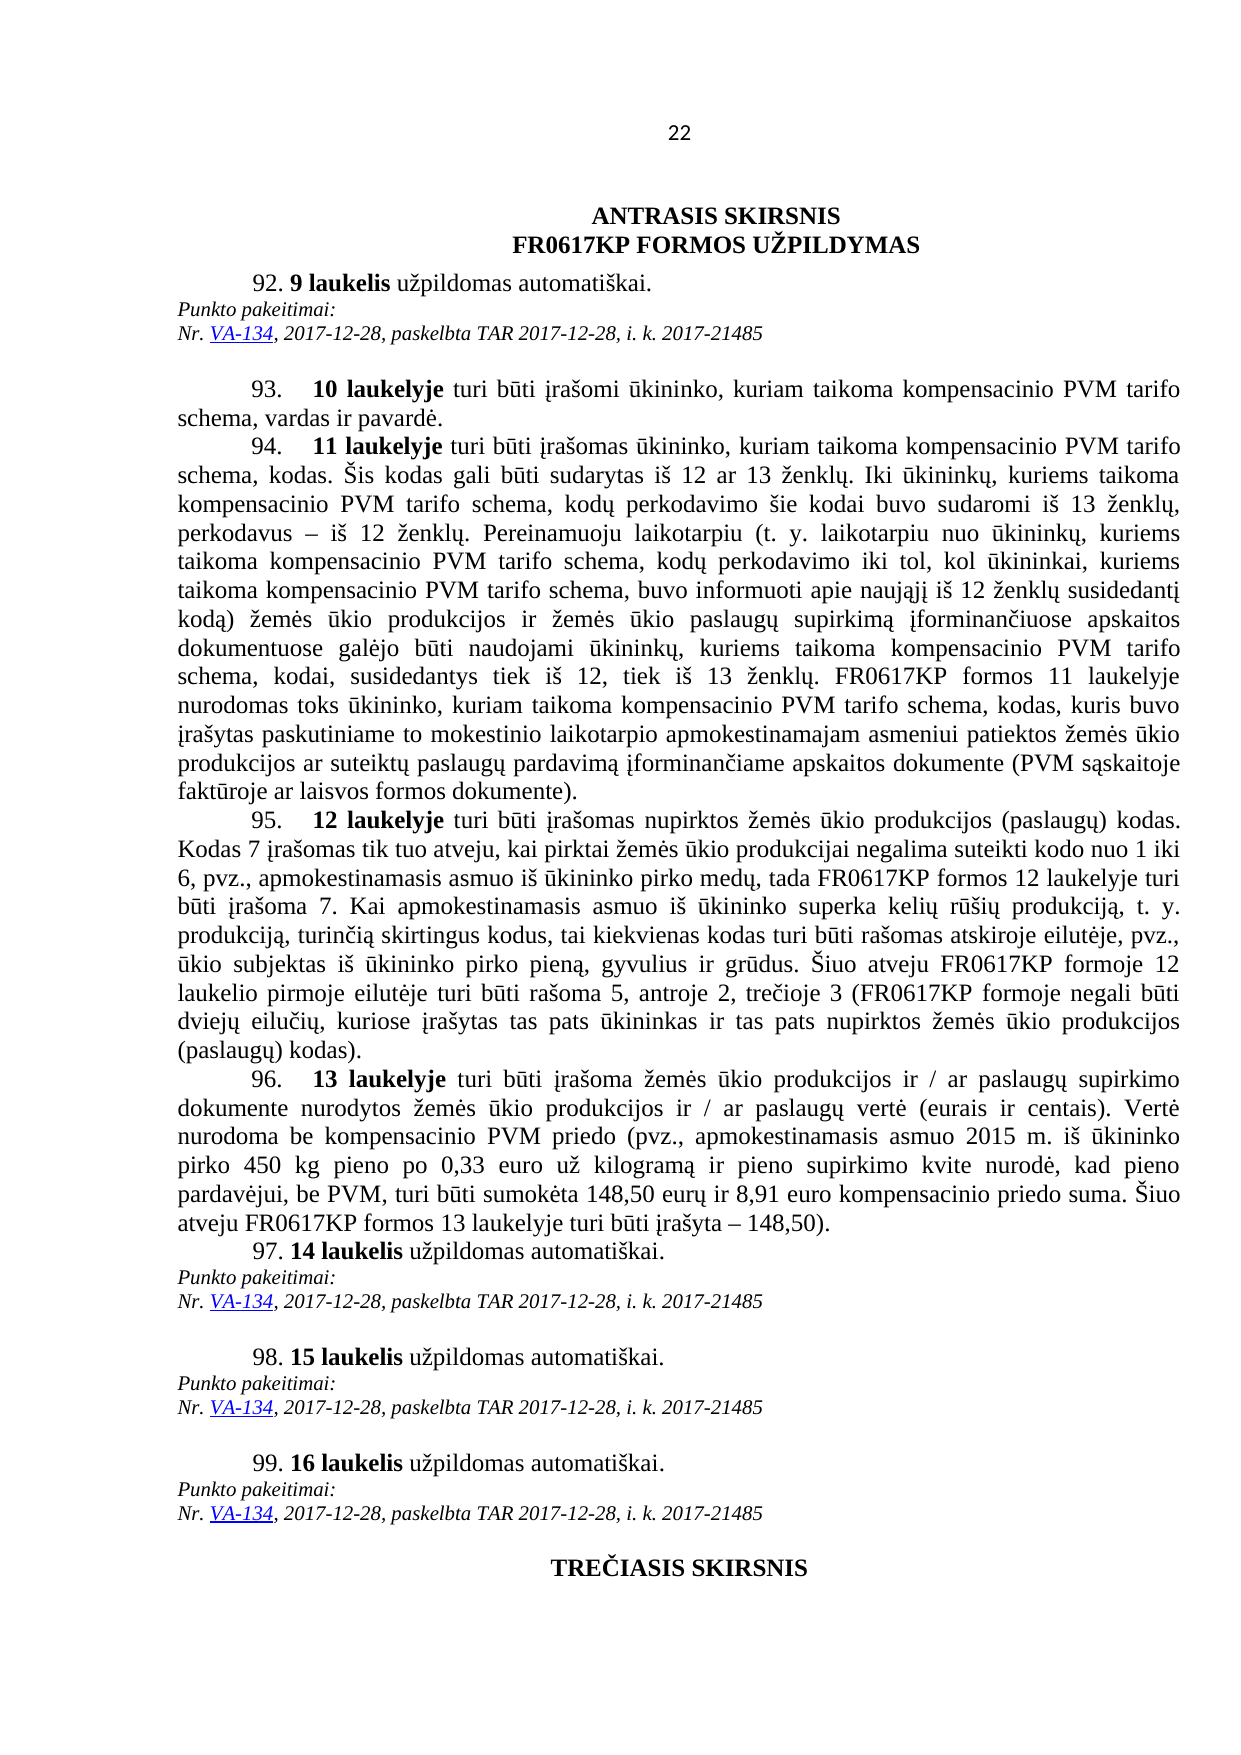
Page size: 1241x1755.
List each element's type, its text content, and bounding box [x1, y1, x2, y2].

text 95. 12 laukelyje turi būti įrašomas nupirktos žemės ūkio produkcijos (paslaugų) kodas. Kodas 7 įrašomas tik tuo atveju, kai pirktai žemės ūkio produkcijai negalima suteikti kodo nuo 1 iki 6, pvz., apmokestinamasis asmuo iš ūkininko pirko medų, tada FR0617KP formos 12 laukelyje turi būti įrašoma 7. Kai apmokestinamasis asmuo iš ūkininko superka kelių rūšių produkciją, t. y. produkciją, turinčią skirtingus kodus, tai kiekvienas kodas turi būti rašomas atskiroje eilutėje, pvz., ūkio subjektas iš ūkininko pirko pieną, gyvulius ir grūdus. Šiuo atveju FR0617KP formoje 12 laukelio pirmoje eilutėje turi būti rašoma 5, antroje 2, trečioje 3 (FR0617KP formoje negali būti dviejų eilučių, kuriose įrašytas tas pats ūkininkas ir tas pats nupirktos žemės ūkio produkcijos (paslaugų) kodas). [177, 805, 1181, 1064]
text Nr. VA-134, 2017-12-28, paskelbta TAR 2017-12-28, i. k. 2017-21485 [177, 1501, 1181, 1524]
text Nr. VA-134, 2017-12-28, paskelbta TAR 2017-12-28, i. k. 2017-21485 [177, 1395, 1181, 1419]
text Punkto pakeitimai: [177, 1476, 1181, 1501]
text 92. 9 laukelis užpildomas automatiškai. [177, 268, 1181, 297]
text 99. 16 laukelis užpildomas automatiškai. [177, 1448, 1181, 1476]
text 93. 10 laukelyje turi būti įrašomi ūkininko, kuriam taikoma kompensacinio PVM tarifo schema, vardas ir pavardė. [177, 374, 1181, 431]
text 98. 15 laukelis užpildomas automatiškai. [177, 1342, 1181, 1371]
text FR0617KP FORMOS UŽPILDYMAS [177, 230, 1181, 259]
text 97. 14 laukelis užpildomas automatiškai. [177, 1236, 1181, 1265]
text Punkto pakeitimai: [177, 1371, 1181, 1395]
text ANTRASIS SKIRSNIS [177, 201, 1181, 230]
text Punkto pakeitimai: [177, 1265, 1181, 1289]
text Nr. VA-134, 2017-12-28, paskelbta TAR 2017-12-28, i. k. 2017-21485 [177, 1289, 1181, 1313]
text Punkto pakeitimai: [177, 297, 1181, 321]
text 96. 13 laukelyje turi būti įrašoma žemės ūkio produkcijos ir / ar paslaugų supirkimo dokumente nurodytos žemės ūkio produkcijos ir / ar paslaugų vertė (eurais ir centais). Vertė nurodoma be kompensacinio PVM priedo (pvz., apmokestinamasis asmuo 2015 m. iš ūkininko pirko 450 kg pieno po 0,33 euro už kilogramą ir pieno supirkimo kvite nurodė, kad pieno pardavėjui, be PVM, turi būti sumokėta 148,50 eurų ir 8,91 euro kompensacinio priedo suma. Šiuo atveju FR0617KP formos 13 laukelyje turi būti įrašyta – 148,50). [177, 1064, 1181, 1236]
text Nr. VA-134, 2017-12-28, paskelbta TAR 2017-12-28, i. k. 2017-21485 [177, 321, 1181, 345]
text 94. 11 laukelyje turi būti įrašomas ūkininko, kuriam taikoma kompensacinio PVM tarifo schema, kodas. Šis kodas gali būti sudarytas iš 12 ar 13 ženklų. Iki ūkininkų, kuriems taikoma kompensacinio PVM tarifo schema, kodų perkodavimo šie kodai buvo sudaromi iš 13 ženklų, perkodavus – iš 12 ženklų. Pereinamuoju laikotarpiu (t. y. laikotarpiu nuo ūkininkų, kuriems taikoma kompensacinio PVM tarifo schema, kodų perkodavimo iki tol, kol ūkininkai, kuriems taikoma kompensacinio PVM tarifo schema, buvo informuoti apie naująjį iš 12 ženklų susidedantį kodą) žemės ūkio produkcijos ir žemės ūkio paslaugų supirkimą įforminančiuose apskaitos dokumentuose galėjo būti naudojami ūkininkų, kuriems taikoma kompensacinio PVM tarifo schema, kodai, susidedantys tiek iš 12, tiek iš 13 ženklų. FR0617KP formos 11 laukelyje nurodomas toks ūkininko, kuriam taikoma kompensacinio PVM tarifo schema, kodas, kuris buvo įrašytas paskutiniame to mokestinio laikotarpio apmokestinamajam asmeniui patiektos žemės ūkio produkcijos ar suteiktų paslaugų pardavimą įforminančiame apskaitos dokumente (PVM sąskaitoje faktūroje ar laisvos formos dokumente). [177, 431, 1181, 805]
text TREČIASIS SKIRSNIS [177, 1553, 1181, 1582]
